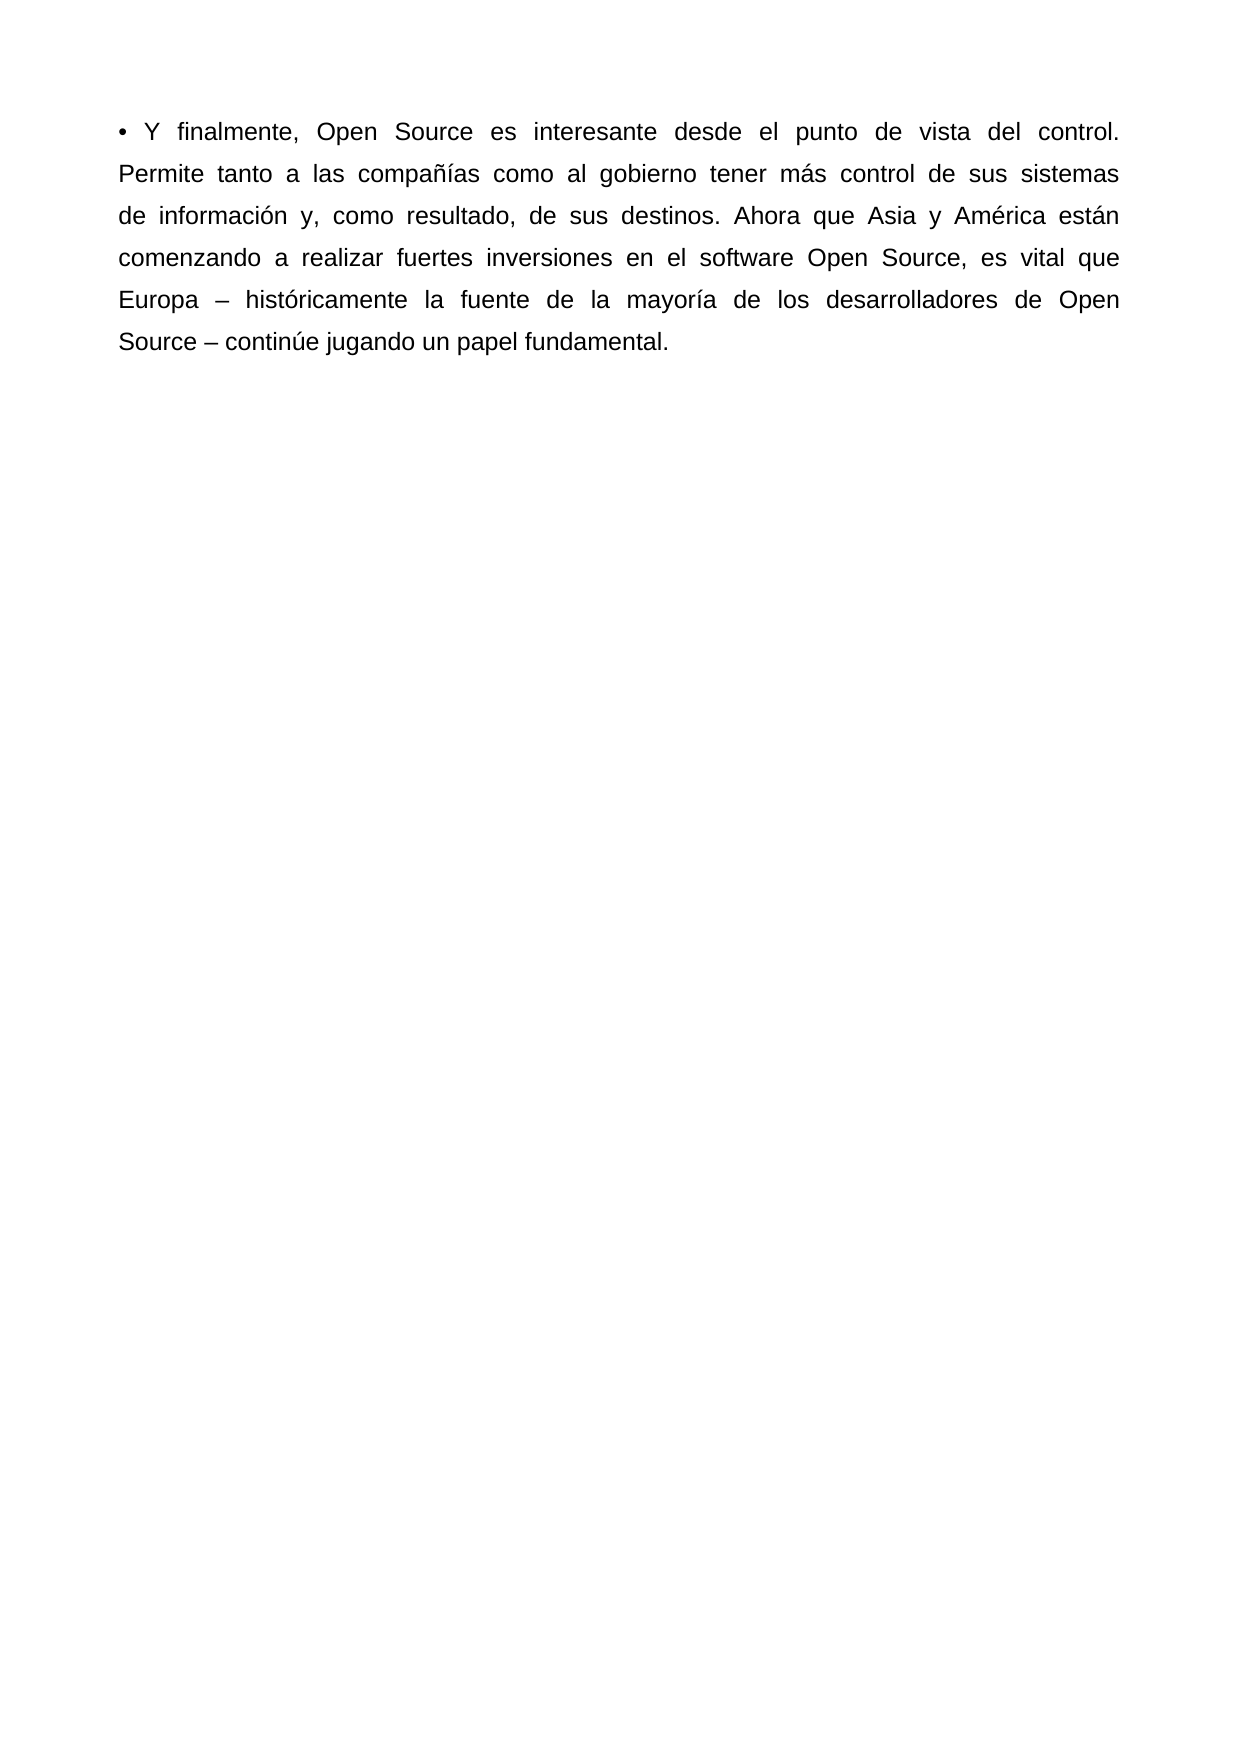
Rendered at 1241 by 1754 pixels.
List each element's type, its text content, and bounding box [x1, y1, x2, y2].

text • Y finalmente, Open Source es interesante desde el punto de vista del control. Permite tanto a las compañías como al gobierno tener más control de sus sistemas de información y, como resultado, de sus destinos. Ahora que Asia y América están comenzando a realizar fuertes inversiones en el software Open Source, es vital que Europa – históricamente la fuente de la mayoría de los desarrolladores de Open Source – continúe jugando un papel fundamental. [118, 118, 1122, 355]
